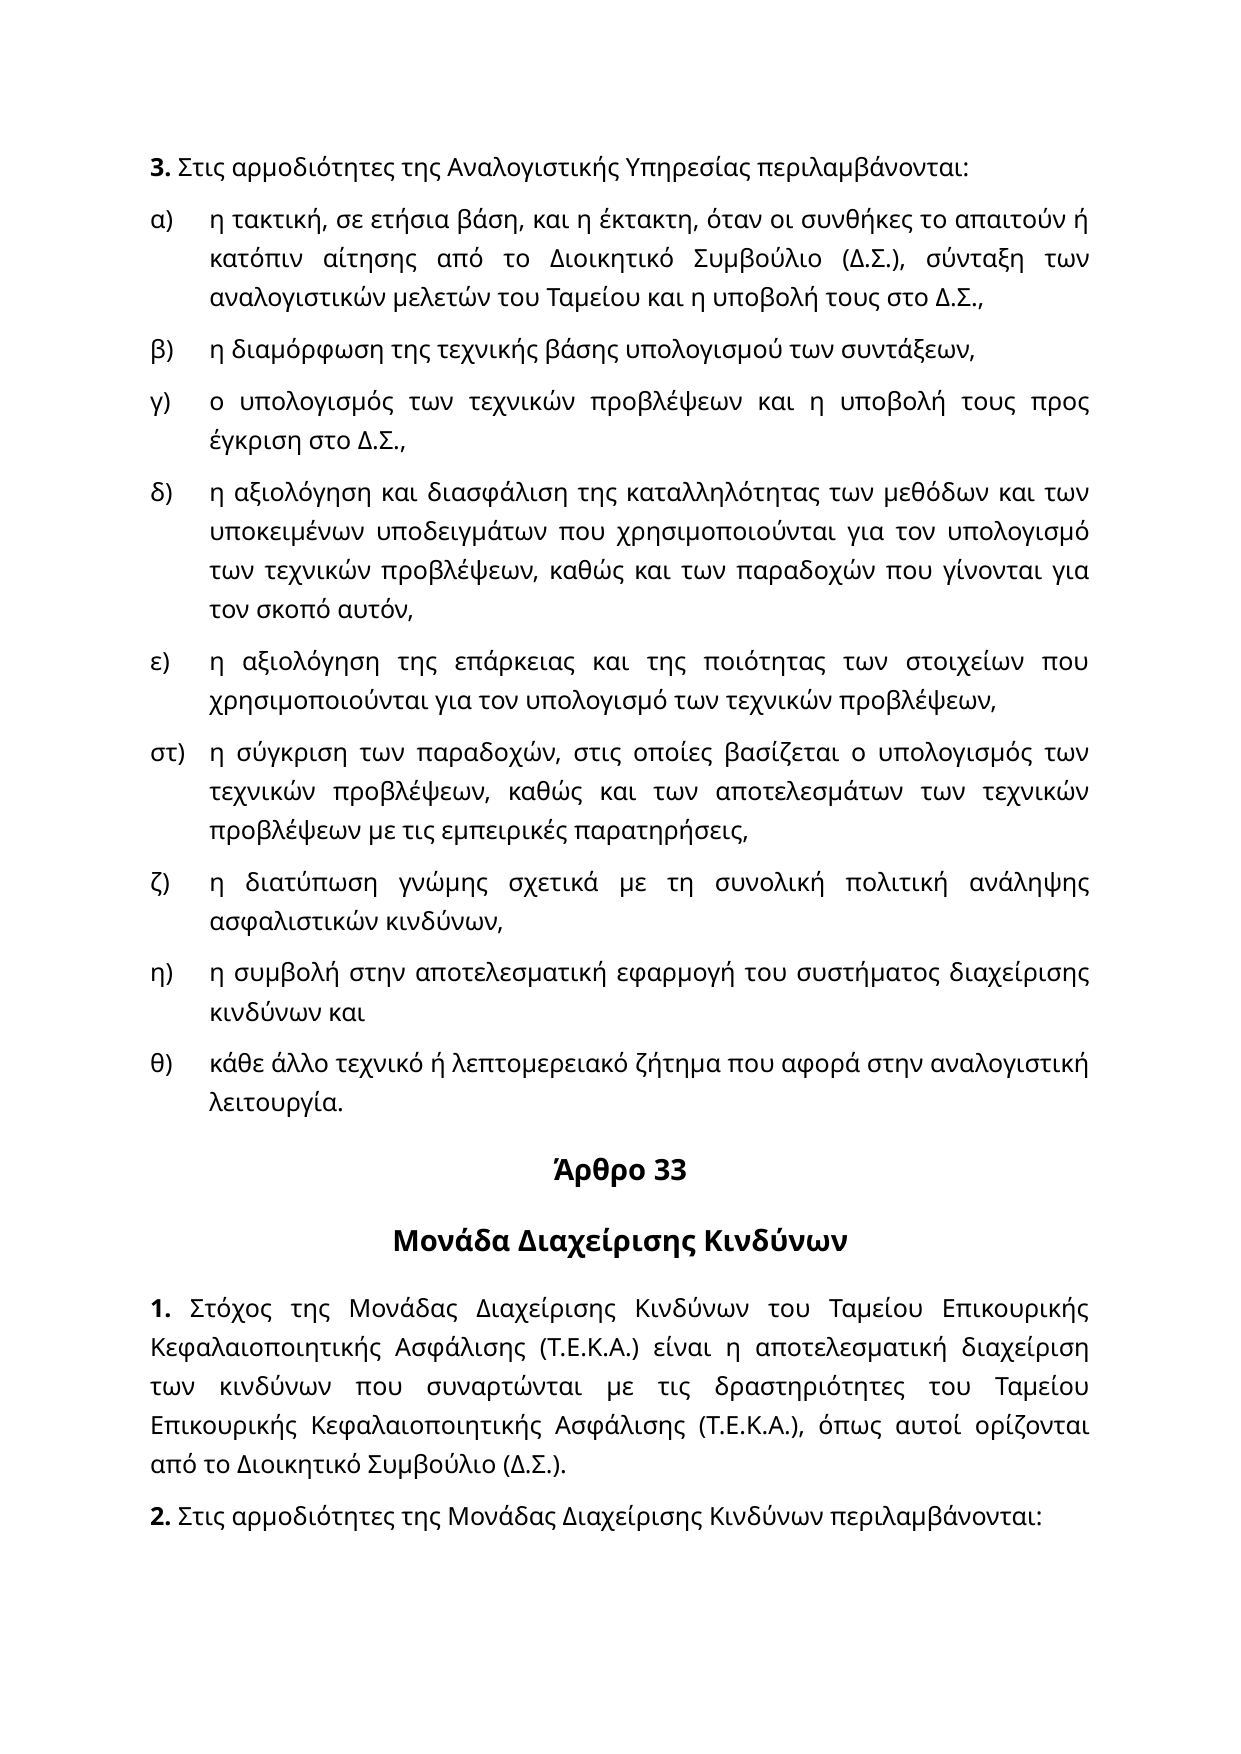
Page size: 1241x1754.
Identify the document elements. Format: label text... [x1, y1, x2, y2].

text 1. Στόχος της Μονάδας Διαχείρισης Κινδύνων του Ταμείου Επικουρικής Κεφαλαιοποιητικής Ασφάλισης (Τ.Ε.Κ.Α.) είναι η αποτελεσματική διαχείριση των κινδύνων που συναρτώνται με τις δραστηριότητες του Ταμείου Επικουρικής Κεφαλαιοποιητικής Ασφάλισης (Τ.Ε.Κ.Α.), όπως αυτοί ορίζονται από το Διοικητικό Συμβούλιο (Δ.Σ.). [150, 1290, 1090, 1481]
text 2. Στις αρμοδιότητες της Μονάδας Διαχείρισης Κινδύνων περιλαμβάνονται: [150, 1499, 1090, 1533]
list α) η τακτική, σε ετήσια βάση, και η έκτακτη, όταν οι συνθήκες το απαιτούν ή κατόπιν αίτησης από το Διοικητικό Συμβούλιο (Δ.Σ.), σύνταξη των αναλογιστικών μελετών του Ταμείου και η υποβολή τους στο Δ.Σ., [150, 202, 1090, 314]
list ζ) η διατύπωση γνώμης σχετικά με τη συνολική πολιτική ανάληψης ασφαλιστικών κινδύνων, [150, 864, 1090, 937]
subtitle Άρθρο 33 [150, 1149, 1090, 1189]
text 3. Στις αρμοδιότητες της Αναλογιστικής Υπηρεσίας περιλαμβάνονται: [150, 150, 1090, 184]
list στ) η σύγκριση των παραδοχών, στις οποίες βασίζεται ο υπολογισμός των τεχνικών προβλέψεων, καθώς και των αποτελεσμάτων των τεχνικών προβλέψεων με τις εμπειρικές παρατηρήσεις, [150, 734, 1090, 847]
list η) η συμβολή στην αποτελεσματική εφαρμογή του συστήματος διαχείρισης κινδύνων και [150, 955, 1090, 1028]
list β) η διαμόρφωση της τεχνικής βάσης υπολογισμού των συντάξεων, [150, 332, 1090, 366]
list γ) ο υπολογισμός των τεχνικών προβλέψεων και η υποβολή τους προς έγκριση στο Δ.Σ., [150, 383, 1090, 457]
subtitle Μονάδα Διαχείρισης Κινδύνων [150, 1220, 1090, 1259]
list δ) η αξιολόγηση και διασφάλιση της καταλληλότητας των μεθόδων και των υποκειμένων υποδειγμάτων που χρησιμοποιούνται για τον υπολογισμό των τεχνικών προβλέψεων, καθώς και των παραδοχών που γίνονται για τον σκοπό αυτόν, [150, 474, 1090, 626]
list θ) κάθε άλλο τεχνικό ή λεπτομερειακό ζήτημα που αφορά στην αναλογιστική λειτουργία. [150, 1046, 1090, 1119]
list ε) η αξιολόγηση της επάρκειας και της ποιότητας των στοιχείων που χρησιμοποιούνται για τον υπολογισμό των τεχνικών προβλέψεων, [150, 643, 1090, 717]
